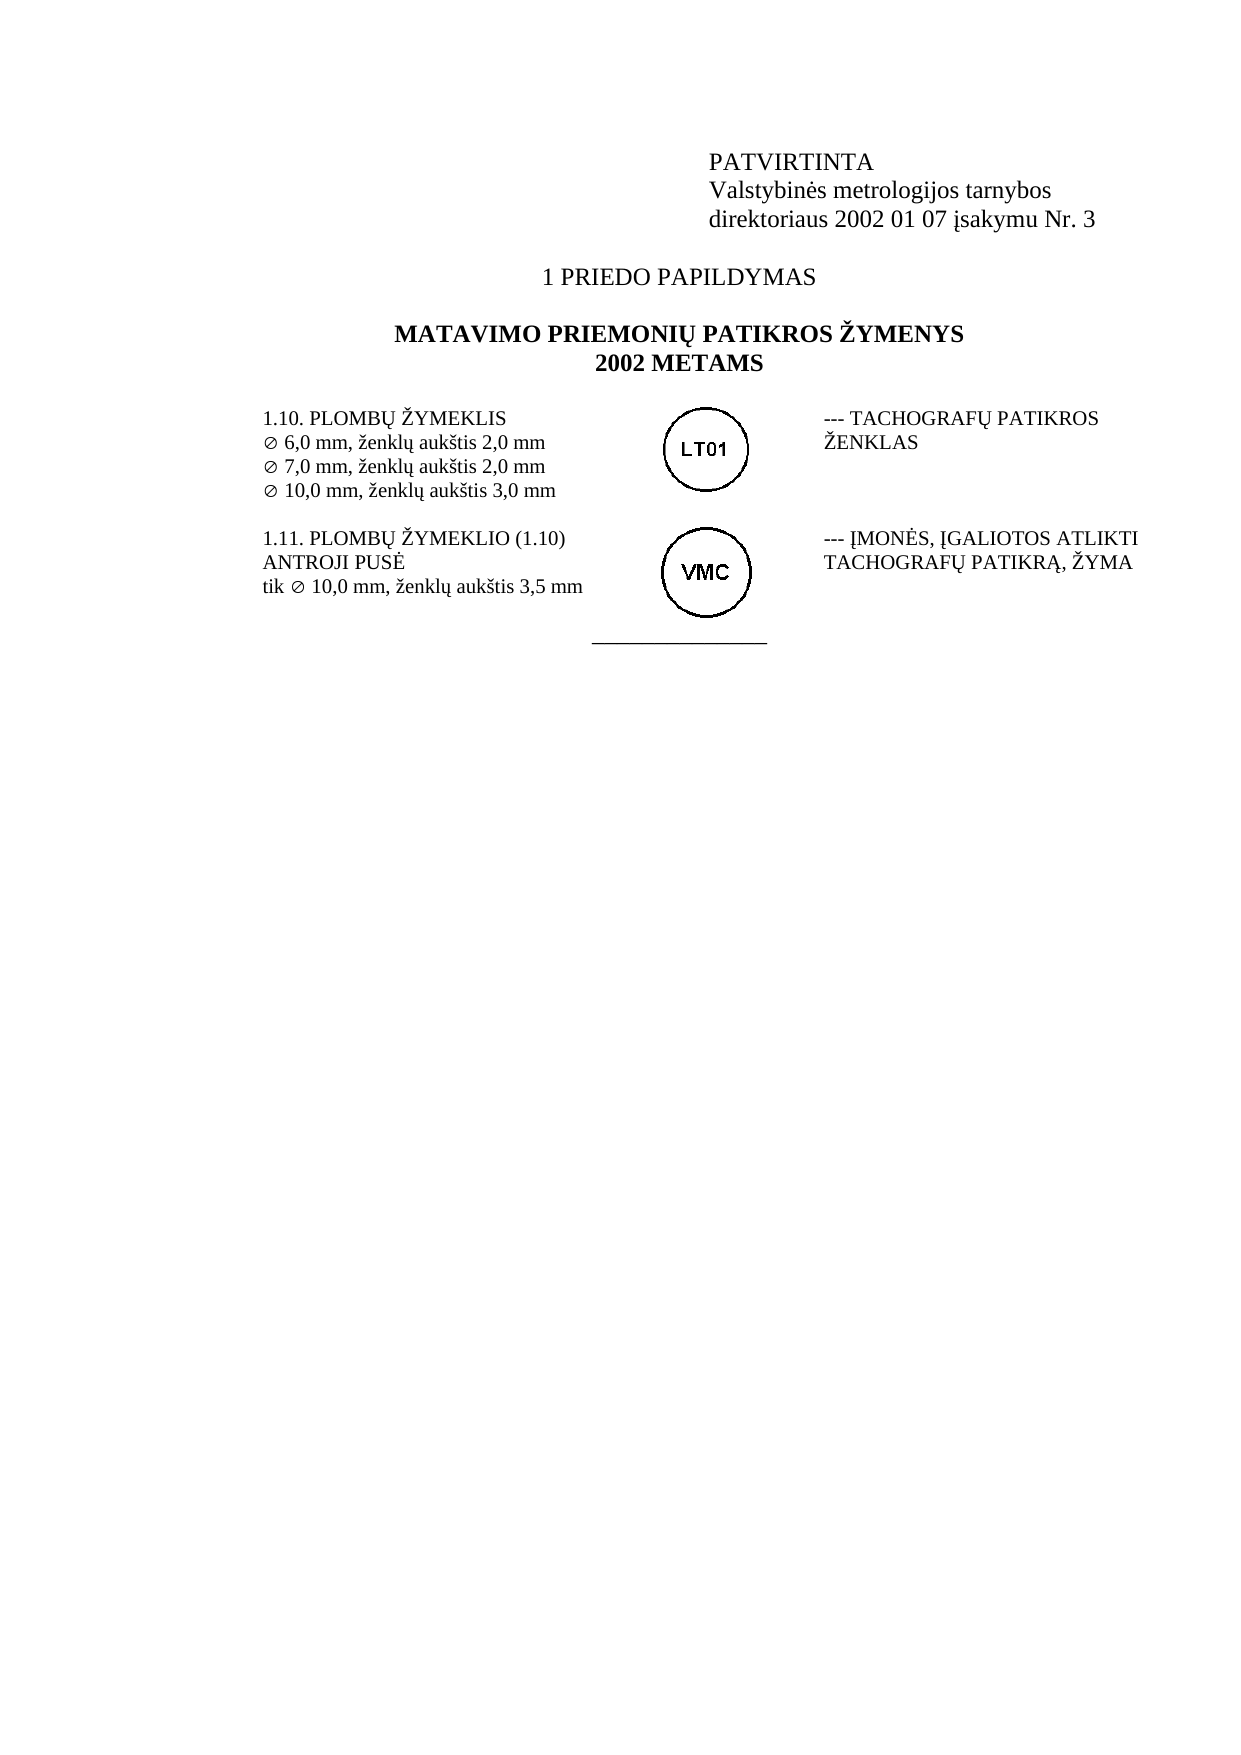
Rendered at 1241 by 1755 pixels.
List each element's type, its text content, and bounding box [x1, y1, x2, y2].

table_cell [177, 502, 601, 526]
table_cell [601, 526, 657, 618]
table_cell [756, 526, 812, 618]
table_cell [812, 502, 1181, 526]
text Valstybinės metrologijos tarnybos [177, 176, 1181, 204]
table_cell --- ĮMONĖS, ĮGALIOTOS ATLIKTI TACHOGRAFŲ PATIKRĄ, ŽYMA [812, 526, 1181, 618]
table_header 1.10. PLOMBŲ ŽYMEKLIS  6,0 mm, ženklų aukštis 2,0 mm  7,0 mm, ženklų aukštis 2,0 mm  10,0 mm, ženklų aukštis 3,0 mm [177, 406, 601, 502]
table_cell [601, 502, 812, 526]
table_cell 1.11. PLOMBŲ ŽYMEKLIO (1.10) ANTROJI PUSĖ tik  10,0 mm, ženklų aukštis 3,5 mm [177, 526, 601, 618]
table_header --- TACHOGRAFŲ PATIKROS ŽENKLAS [812, 406, 1181, 502]
text 1 PRIEDO PAPILDYMAS [177, 262, 1181, 291]
text direktoriaus 2002 01 07 įsakymu Nr. 3 [177, 204, 1181, 233]
table_header [601, 406, 812, 502]
text MATAVIMO PRIEMONIŲ PATIKROS ŽYMENYS [177, 319, 1181, 348]
text ______________ [177, 618, 1181, 647]
text 2002 METAMS [177, 348, 1181, 377]
text PATVIRTINTA [177, 147, 1181, 176]
